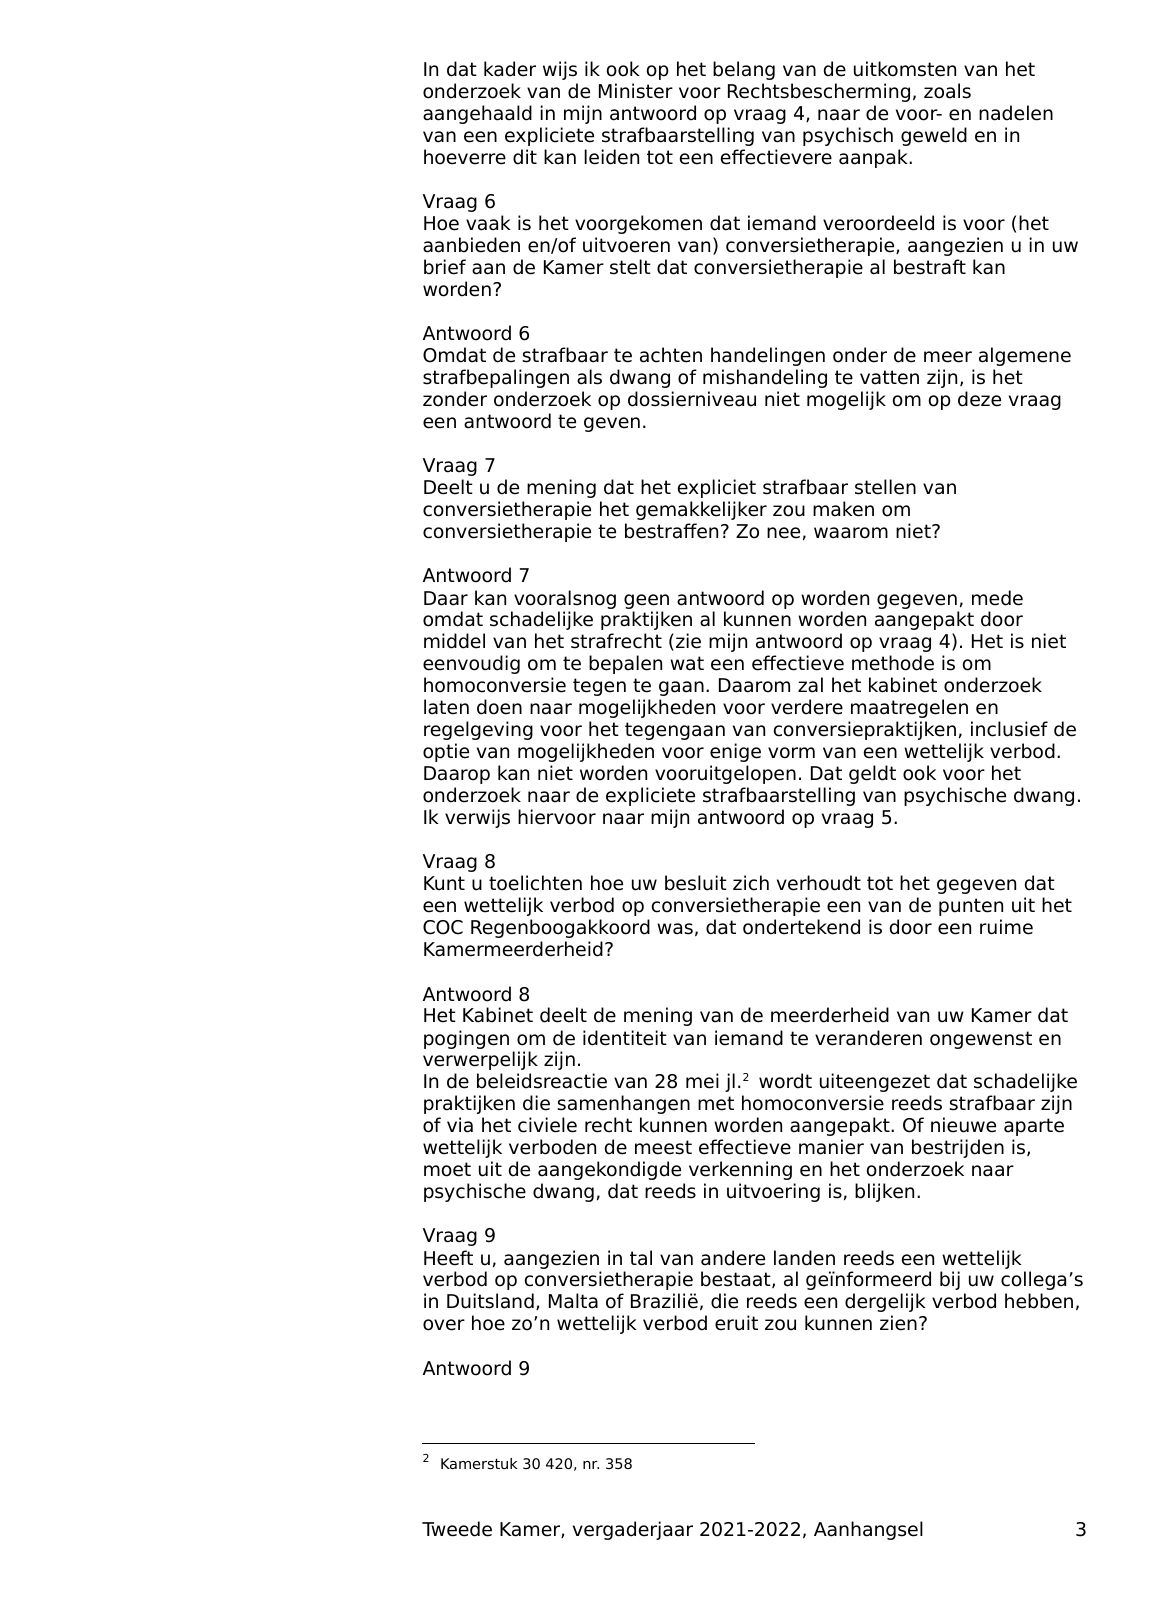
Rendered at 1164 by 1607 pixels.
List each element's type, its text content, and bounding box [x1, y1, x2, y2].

text Deelt u de mening dat het expliciet strafbaar stellen van conversietherapie het gemakkelijker zou maken om conversietherapie te bestraffen? Zo nee, waarom niet? [422, 477, 1087, 543]
text Vraag 8 [422, 851, 1087, 873]
text In de beleidsreactie van 28 mei jl. wordt uiteengezet dat schadelijke praktijken die samenhangen met homoconversie reeds strafbaar zijn of via het civiele recht kunnen worden aangepakt. Of nieuwe aparte wettelijk verboden de meest effectieve manier van bestrijden is, moet uit de aangekondigde verkenning en het onderzoek naar psychische dwang, dat reeds in uitvoering is, blijken. [422, 1071, 1087, 1203]
text Daar kan vooralsnog geen antwoord op worden gegeven, mede omdat schadelijke praktijken al kunnen worden aangepakt door middel van het strafrecht (zie mijn antwoord op vraag 4). Het is niet eenvoudig om te bepalen wat een effectieve methode is om homoconversie tegen te gaan. Daarom zal het kabinet onderzoek laten doen naar mogelijkheden voor verdere maatregelen en regelgeving voor het tegengaan van conversiepraktijken, inclusief de optie van mogelijkheden voor enige vorm van een wettelijk verbod. Daarop kan niet worden vooruitgelopen. Dat geldt ook voor het onderzoek naar de expliciete strafbaarstelling van psychische dwang. Ik verwijs hiervoor naar mijn antwoord op vraag 5. [422, 587, 1087, 829]
text Kunt u toelichten hoe uw besluit zich verhoudt tot het gegeven dat een wettelijk verbod op conversietherapie een van de punten uit het COC Regenboogakkoord was, dat ondertekend is door een ruime Kamermeerderheid? [422, 873, 1087, 961]
text Kamerstuk 30 420, nr. 358 [422, 1452, 1087, 1474]
text Hoe vaak is het voorgekomen dat iemand veroordeeld is voor (het aanbieden en/of uitvoeren van) conversietherapie, aangezien u in uw brief aan de Kamer stelt dat conversietherapie al bestraft kan worden? [422, 213, 1087, 301]
text Antwoord 8 [422, 983, 1087, 1005]
text Het Kabinet deelt de mening van de meerderheid van uw Kamer dat pogingen om de identiteit van iemand te veranderen ongewenst en verwerpelijk zijn. [422, 1005, 1087, 1071]
text In dat kader wijs ik ook op het belang van de uitkomsten van het onderzoek van de Minister voor Rechtsbescherming, zoals aangehaald in mijn antwoord op vraag 4, naar de voor- en nadelen van een expliciete strafbaarstelling van psychisch geweld en in hoeverre dit kan leiden tot een effectievere aanpak. [422, 59, 1087, 169]
text Antwoord 7 [422, 565, 1087, 587]
text Antwoord 6 [422, 323, 1087, 345]
text Omdat de strafbaar te achten handelingen onder de meer algemene strafbepalingen als dwang of mishandeling te vatten zijn, is het zonder onderzoek op dossierniveau niet mogelijk om op deze vraag een antwoord te geven. [422, 345, 1087, 433]
text Heeft u, aangezien in tal van andere landen reeds een wettelijk verbod op conversietherapie bestaat, al geïnformeerd bij uw collega’s in Duitsland, Malta of Brazilië, die reeds een dergelijk verbod hebben, over hoe zo’n wettelijk verbod eruit zou kunnen zien? [422, 1247, 1087, 1335]
text Vraag 7 [422, 455, 1087, 477]
text Vraag 6 [422, 191, 1087, 213]
text Vraag 9 [422, 1225, 1087, 1247]
text Antwoord 9 [422, 1357, 1087, 1379]
